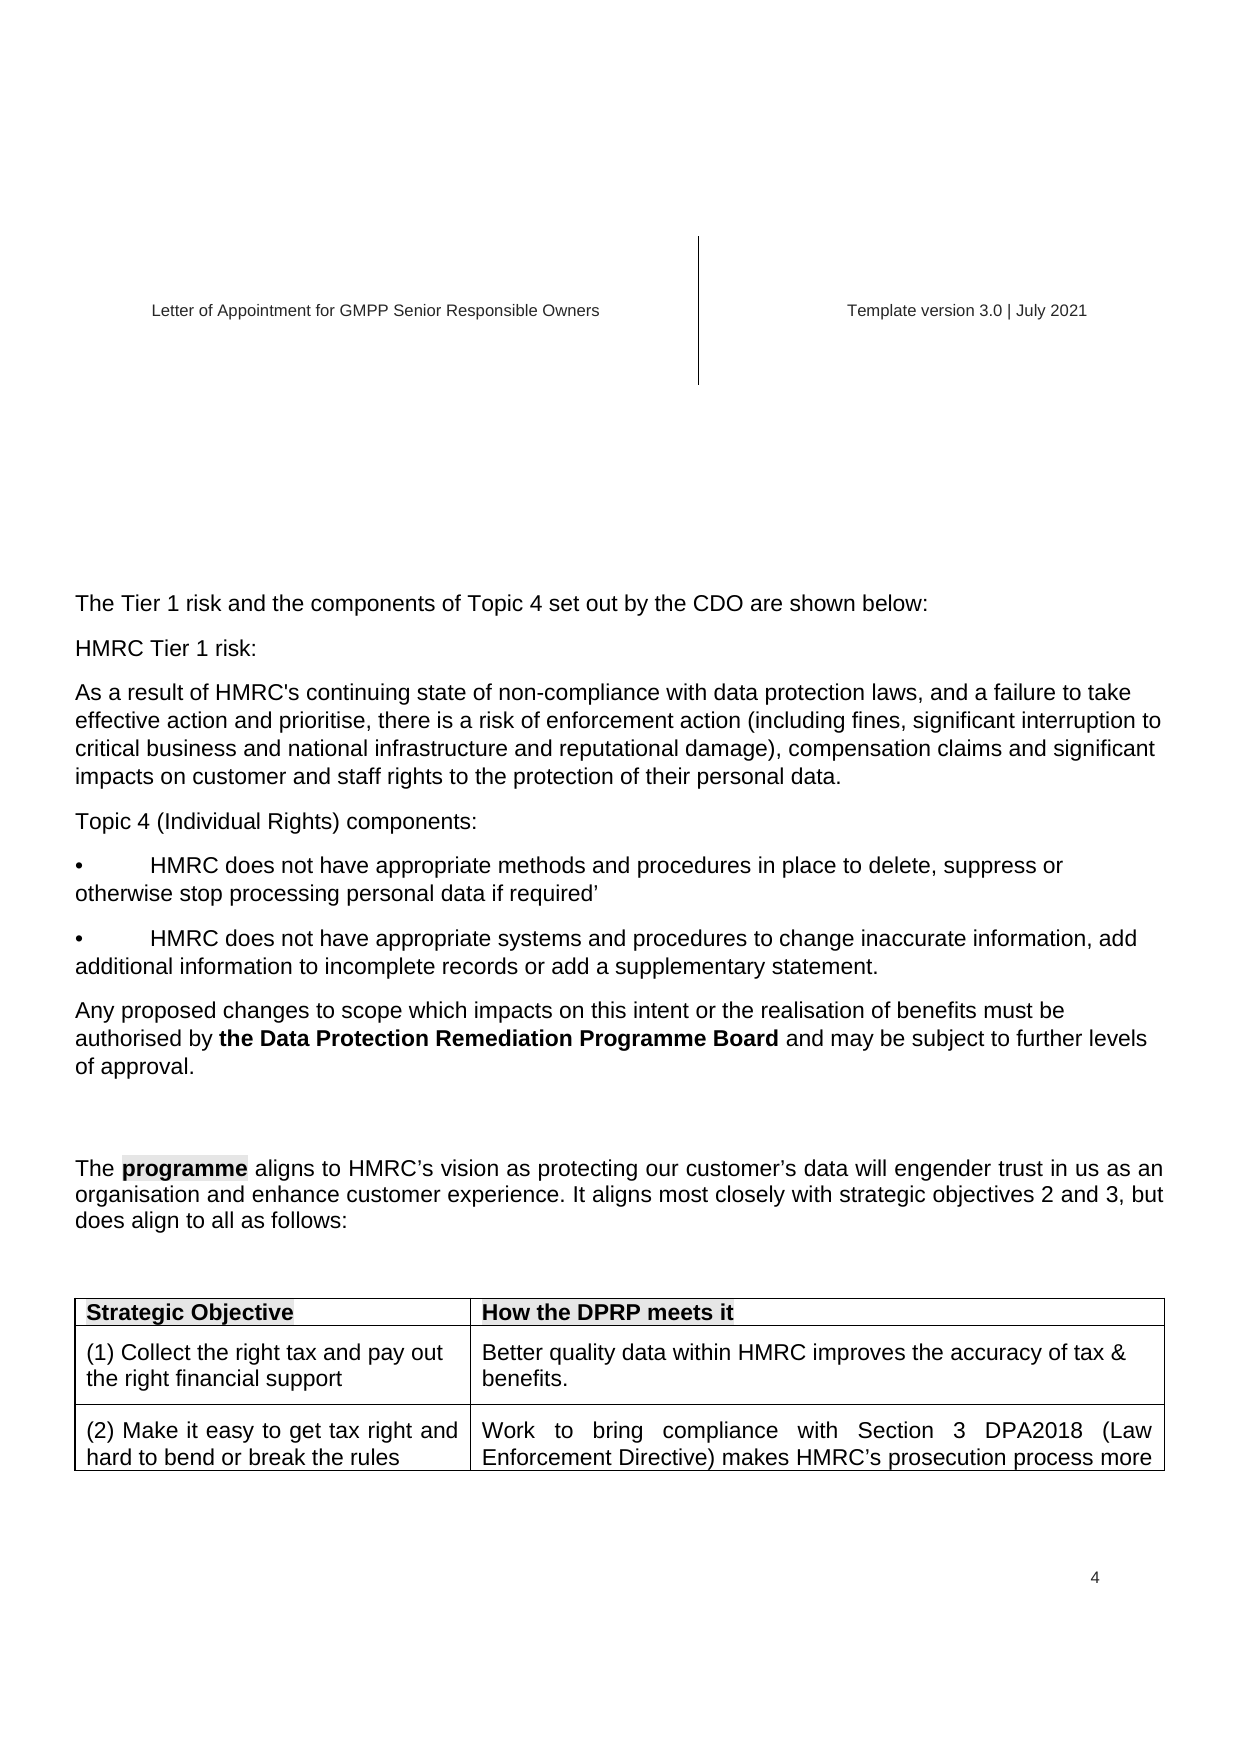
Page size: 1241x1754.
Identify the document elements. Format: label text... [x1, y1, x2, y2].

table_cell (1) Collect the right tax and pay out the right financial support [76, 1326, 470, 1404]
table_header How the DPRP meets it [471, 1299, 1164, 1325]
table_cell Work to bring compliance with Section 3 DPA2018 (Law Enforcement Directive) makes HMRC’s prosecution process more [471, 1405, 1164, 1470]
text The programme aligns to HMRC’s vision as protecting our customer’s data will engender trust in us as an organisation and enhance customer experience. It aligns most closely with strategic objectives 2 and 3, but does align to all as follows: [75, 1155, 1165, 1234]
text The Tier 1 risk and the components of Topic 4 set out by the CDO are shown below: [75, 590, 1165, 617]
text • HMRC does not have appropriate methods and procedures in place to delete, suppress or otherwise stop processing personal data if required’ [75, 852, 1165, 907]
table_cell Better quality data within HMRC improves the accuracy of tax & benefits. [471, 1326, 1164, 1404]
table_cell (2) Make it easy to get tax right and hard to bend or break the rules [76, 1405, 470, 1470]
text As a result of HMRC's continuing state of non-compliance with data protection laws, and a failure to take effective action and prioritise, there is a risk of enforcement action (including fines, significant interruption to critical business and national infrastructure and reputational damage), compensation claims and significant impacts on customer and staff rights to the protection of their personal data. [75, 679, 1165, 789]
text • HMRC does not have appropriate systems and procedures to change inaccurate information, add additional information to incomplete records or add a supplementary statement. [75, 925, 1165, 979]
table_header Strategic Objective [76, 1299, 470, 1325]
text HMRC Tier 1 risk: [75, 635, 1165, 661]
text Topic 4 (Individual Rights) components: [75, 808, 1165, 834]
text Any proposed changes to scope which impacts on this intent or the realisation of benefits must be authorised by the Data Protection Remediation Programme Board and may be subject to further levels of approval. [75, 997, 1165, 1079]
